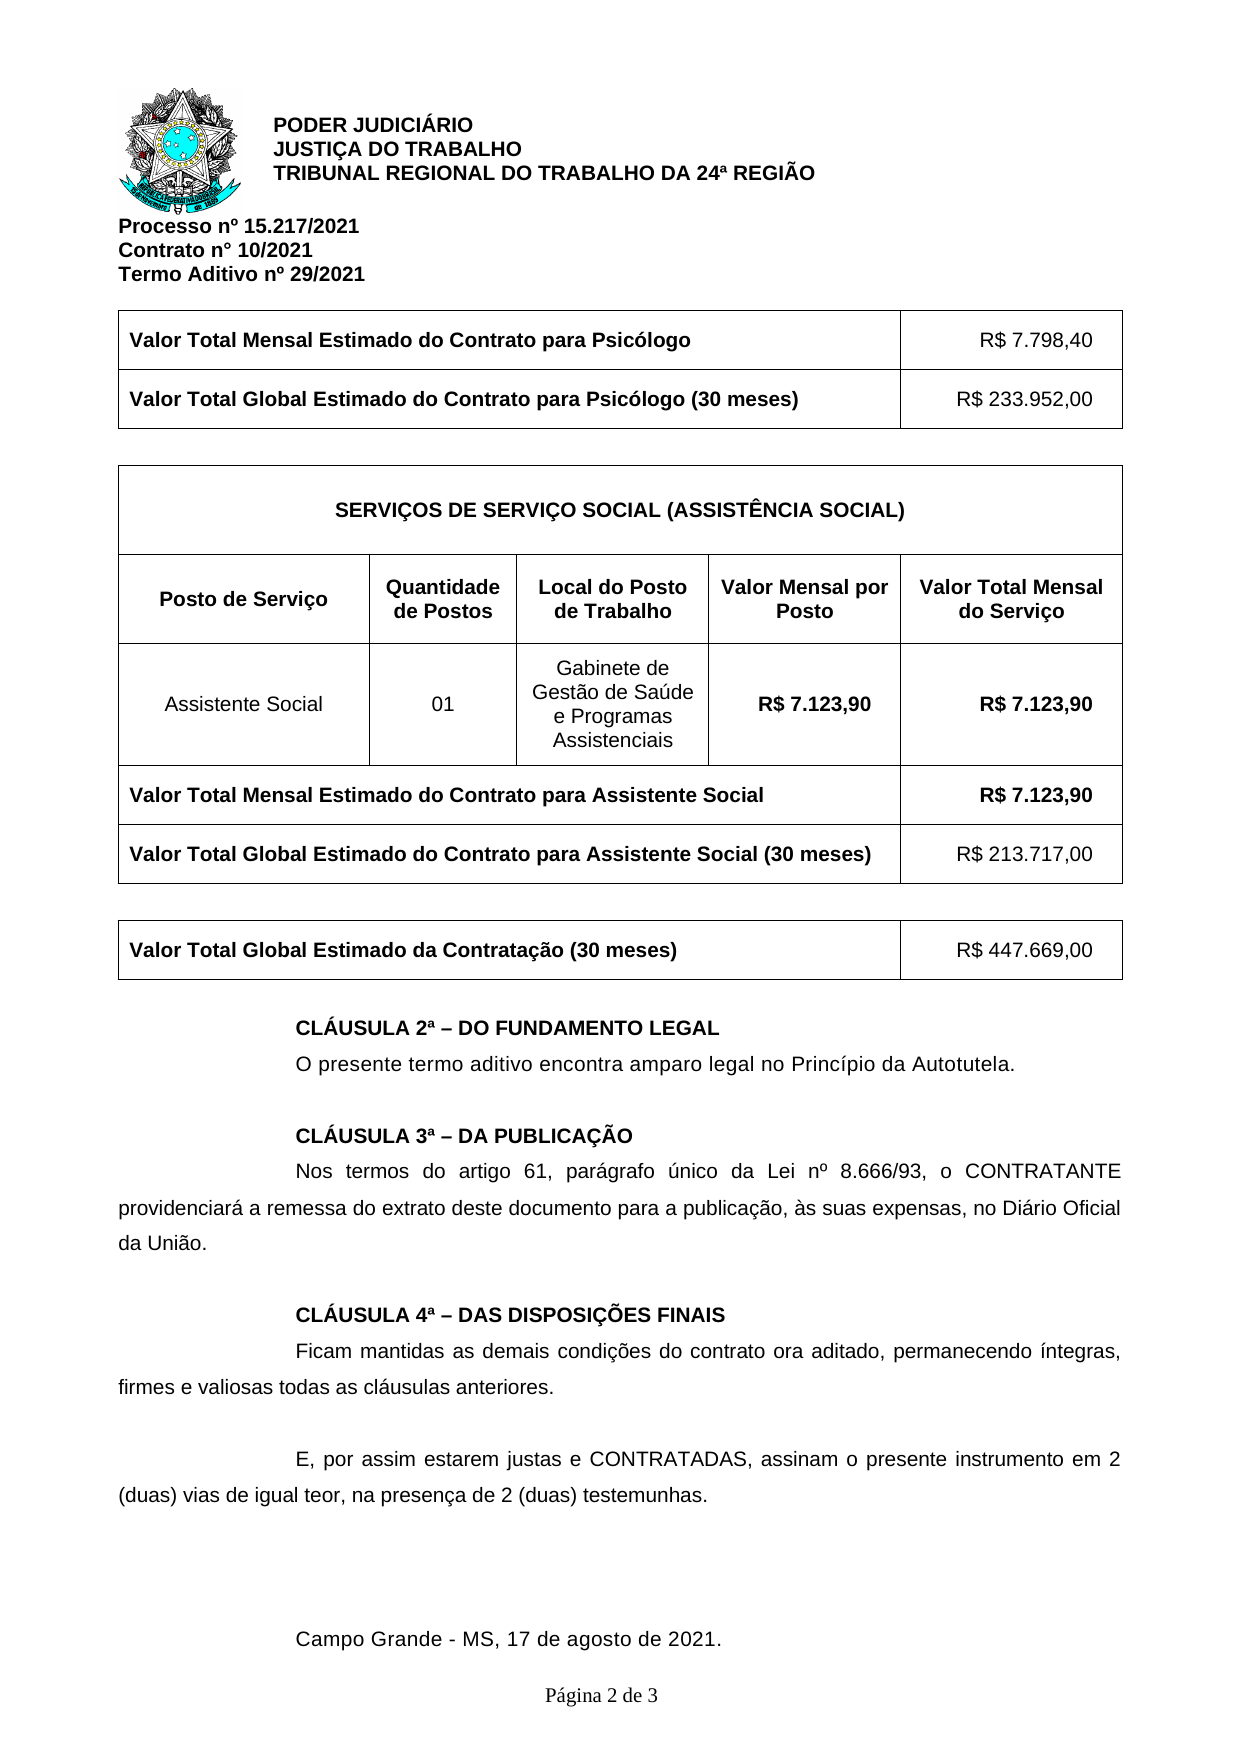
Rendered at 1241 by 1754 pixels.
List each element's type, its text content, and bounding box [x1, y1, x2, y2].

table_cell R$ 233.952,00 [901, 370, 1122, 428]
table_cell Valor Total Global Estimado do Contrato para Psicólogo (30 meses) [119, 370, 900, 428]
text CLÁUSULA 3ª – DA PUBLICAÇÃO [118, 1123, 1122, 1147]
text Ficam mantidas as demais condições do contrato ora aditado, permanecendo íntegras, firmes e valiosas todas as cláusulas anteriores. [118, 1339, 1122, 1399]
table_cell Assistente Social [119, 644, 369, 764]
table_cell 01 [370, 644, 516, 764]
table_cell R$ 7.123,90 [901, 644, 1122, 764]
table_cell Gabinete de Gestão de Saúde e Programas Assistenciais [517, 644, 708, 764]
table_header R$ 447.669,00 [901, 921, 1122, 979]
table_cell R$ 213.717,00 [901, 825, 1122, 883]
table_cell R$ 7.798,40 [901, 311, 1122, 369]
table_header SERVIÇOS DE SERVIÇO SOCIAL (ASSISTÊNCIA SOCIAL) [119, 466, 1122, 554]
table_cell Quantidade de Postos [370, 555, 516, 643]
picture [118, 87, 243, 215]
text Campo Grande - MS, 17 de agosto de 2021. [118, 1627, 1122, 1651]
table_cell Valor Mensal por Posto [709, 555, 900, 643]
text O presente termo aditivo encontra amparo legal no Princípio da Autotutela. [118, 1052, 1122, 1076]
table_cell Valor Total Mensal Estimado do Contrato para Assistente Social [119, 766, 900, 823]
table_cell Local do Posto de Trabalho [517, 555, 708, 643]
table_cell R$ 7.123,90 [709, 644, 900, 764]
table_header Valor Total Global Estimado da Contratação (30 meses) [119, 921, 900, 979]
table_cell Valor Total Global Estimado do Contrato para Assistente Social (30 meses) [119, 825, 900, 883]
text Nos termos do artigo 61, parágrafo único da Lei nº 8.666/93, o CONTRATANTE providenciará a remessa do extrato deste documento para a publicação, às suas expensas, no Diário Oficial da União. [118, 1159, 1122, 1255]
table_cell Valor Total Mensal do Serviço [901, 555, 1122, 643]
table_cell R$ 7.123,90 [901, 766, 1122, 823]
table_cell Valor Total Mensal Estimado do Contrato para Psicólogo [119, 311, 900, 369]
table_cell Posto de Serviço [119, 555, 369, 643]
text E, por assim estarem justas e CONTRATADAS, assinam o presente instrumento em 2 (duas) vias de igual teor, na presença de 2 (duas) testemunhas. [118, 1447, 1122, 1507]
text CLÁUSULA 2ª – DO FUNDAMENTO LEGAL [118, 1016, 1122, 1039]
text CLÁUSULA 4ª – DAS DISPOSIÇÕES FINAIS [118, 1303, 1122, 1327]
